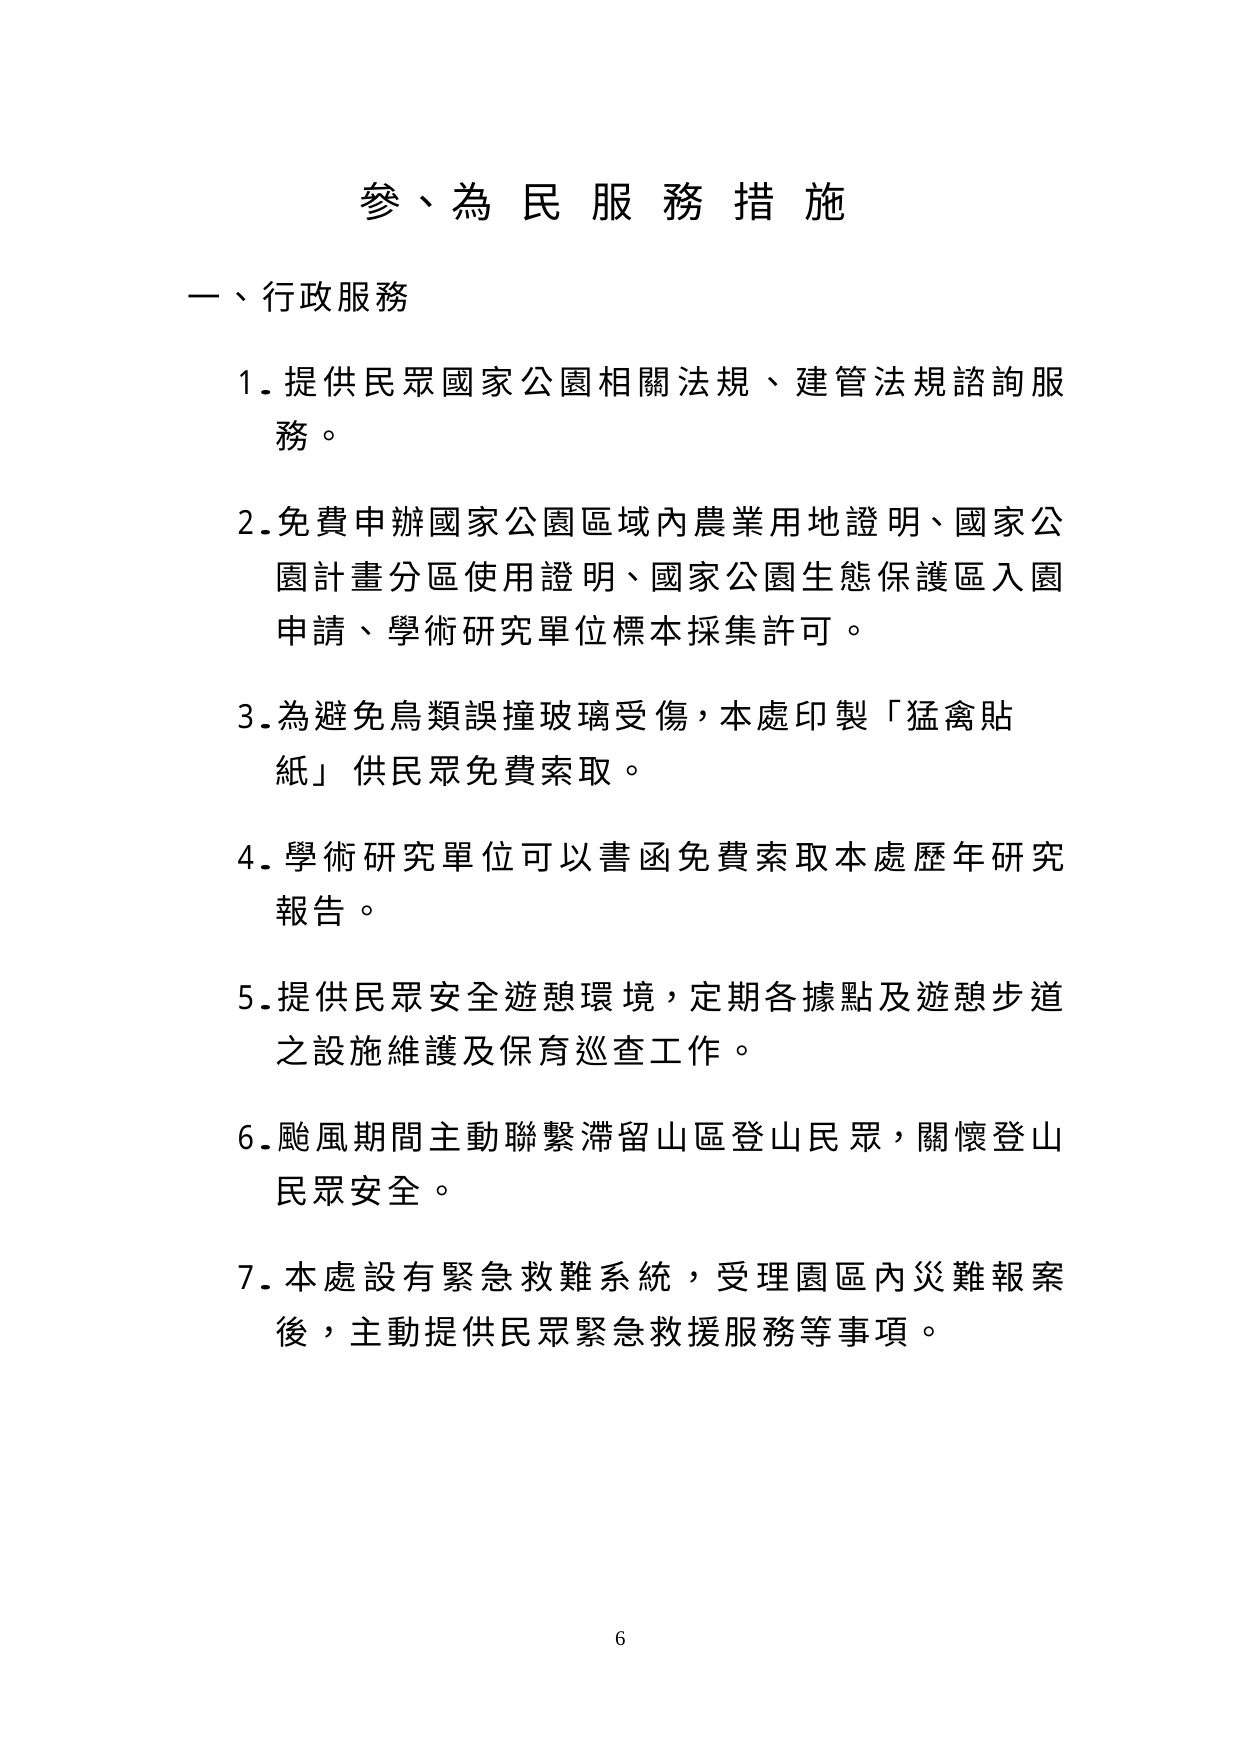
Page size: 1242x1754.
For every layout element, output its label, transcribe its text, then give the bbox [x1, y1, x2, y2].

text 參、為 民 服 務 措 施 [359, 164, 1085, 227]
text 5.提供民眾安全遊憩環 境，定期各據點及遊憩步道 之設施維護及保育巡查工作。 [237, 971, 1063, 1073]
text 4. 學術研究單位可以書函免費索取本處歷年研究 報告。 [237, 830, 1065, 933]
text 7. 本處設有緊急救難系統，受理園區內災難報案 後，主動提供民眾緊急救援服務等事項。 [237, 1251, 1065, 1354]
text 一、行政服務 [187, 271, 1085, 319]
text 6.颱風期間主動聯繫滯留山區登山民 眾，關懷登山 民眾安全。 [237, 1111, 1063, 1213]
text 1. 提供民眾國家公園相關法規、建管法規諮詢服 務。 [237, 356, 1065, 458]
text 2.免費申辦國家公園區域內農業用地證 明、國家公 園計畫分區使用證 明、國家公園生態保護區入園 申請、學術研究單位標本採集許可。 [237, 496, 1063, 653]
text 3.為避免鳥類誤撞玻璃受 傷，本處印 製「猛禽貼紙」 供民眾免費索取。 [237, 690, 1082, 793]
